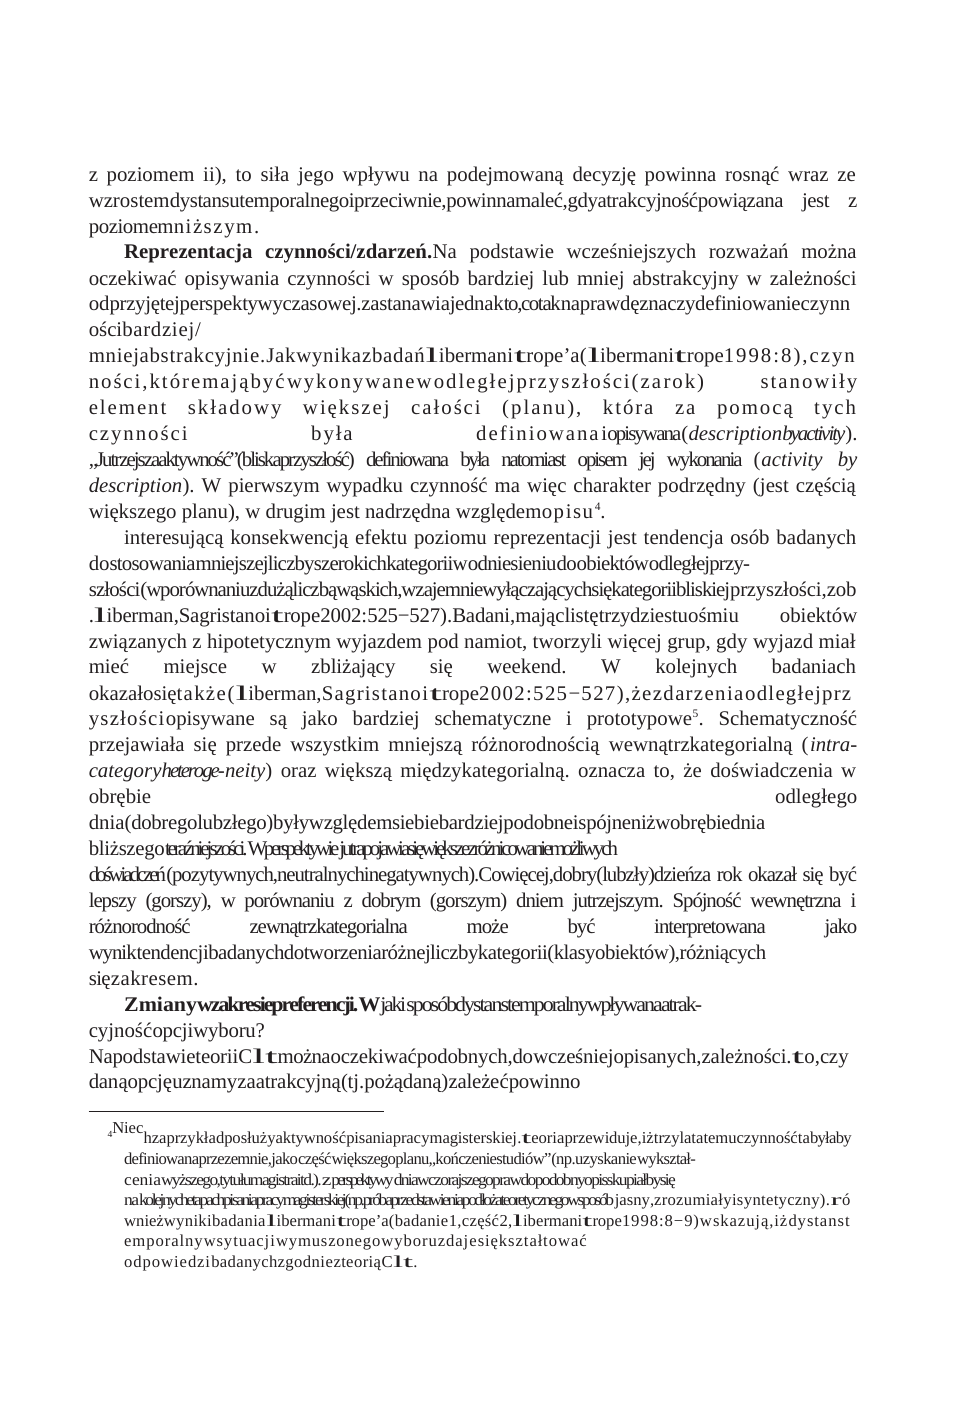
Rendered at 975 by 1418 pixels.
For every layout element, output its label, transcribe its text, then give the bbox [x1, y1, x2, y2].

text Reprezentacja czynności/zdarzeń.Na podstawie wcześniejszych rozważań można oczekiwać opisywania czynności w sposób bardziej lub mniej abstrakcyjny w zależności odprzyjętejperspektywyczasowej.zastanawiajednakto,cotaknaprawdęznaczydefiniowanieczynnościbardziej/mniejabstrakcyjnie.Jakwynikazbadańlibermanitrope’a(libermanitrope1998:8),czynności,któremająbyćwykonywanewodległejprzyszłości(zarok) stanowiły element składowy większej całości (planu), która za pomocą tych czynności była definiowanaiopisywana(descriptionbyactivity).„Jutrzejszaaktywność”(bliskaprzyszłość) definiowana była natomiast opisem jej wykonania (activity by description). W pierwszym wypadku czynność ma więc charakter podrzędny (jest częścią większego planu), w drugim jest nadrzędna względemopisu4. [88, 239, 857, 523]
text interesującą konsekwencją efektu poziomu reprezentacji jest tendencja osób badanych dostosowaniamniejszejliczbyszerokichkategoriiwodniesieniudoobiektówodległejprzy- szłości(wporównaniuzdużąliczbąwąskich,wzajemniewyłączającychsiękategoriibliskiejprzyszłości,zob.liberman,Sagristanoitrope2002:525−527).Badani,mająclistętrzydziestuośmiu obiektów związanych z hipotetycznym wyjazdem pod namiot, tworzyli więcej grup, gdy wyjazd miał mieć miejsce w zbliżający się weekend. W kolejnych badaniach okazałosiętakże(liberman,Sagristanoitrope2002:525−527),żezdarzeniaodległejprzyszłościopisywane są jako bardziej schematyczne i prototypowe5. Schematyczność przejawiała się przede wszystkim mniejszą różnorodnością wewnątrzkategorialną (intra-categoryheteroge-neity) oraz większą międzykategorialną. oznacza to, że doświadczenia w obrębie odległego dnia(dobregolubzłego)byływzględemsiebiebardziejpodobneispójneniżwobrębiednia bliższegoteraźniejszości.Wperspektywiejutrapojawiasięwiększezróżnicowaniemożliwych doświadczeń(pozytywnych,neutralnychinegatywnych).Cowięcej,dobry(lubzły)dzieńza rok okazał się być lepszy (gorszy), w porównaniu z dobrym (gorszym) dniem jutrzejszym. Spójność wewnętrzna i różnorodność zewnątrzkategorialna może być interpretowana jako wyniktendencjibadanychdotworzeniaróżnejliczbykategorii(klasyobiektów),różniących sięzakresem. [88, 525, 857, 990]
text 4Niechzaprzykładposłużyaktywnośćpisaniapracymagisterskiej.teoriaprzewiduje,iżtrzylatatemuczynnośćtabyłabydefiniowanaprzezemnie,jakoczęśćwiększegoplanu„kończeniestudiów”(np.uzyskaniewykształ-ceniawyższego,tytułumagistraitd.).zperspektywydniawczorajszegoprawdopodobnyopisskupiałbysię nakolejnychetapachpisaniapracymagisterskiej(np.próbaprzedstawieniapodłożateoretycznegowsposóbjasny,zrozumiałyisyntetyczny).równieżwynikibadanialibermanitrope’a(badanie1,część2,libermanitrope1998:8−9)wskazują,iżdystanstemporalnywsytuacjiwymuszonegowyboruzdajesiękształtować odpowiedzibadanychzgodniezteoriąClt. [107, 1117, 857, 1271]
text z poziomem ii), to siła jego wpływu na podejmowaną decyzję powinna rosnąć wraz ze wzrostemdystansutemporalnegoiprzeciwnie,powinnamaleć,gdyatrakcyjnośćpowiązana jest z poziomemniższym. [88, 162, 857, 238]
text Zmianywzakresiepreferencji.Wjakisposóbdystanstemporalnywpływanaatrak-cyjnośćopcjiwyboru?NapodstawieteoriiCltmożnaoczekiwaćpodobnych,dowcześniejopisanych,zależności.to,czydanąopcjęuznamyzaatrakcyjną(tj.pożądaną)zależećpowinno [88, 992, 857, 1093]
